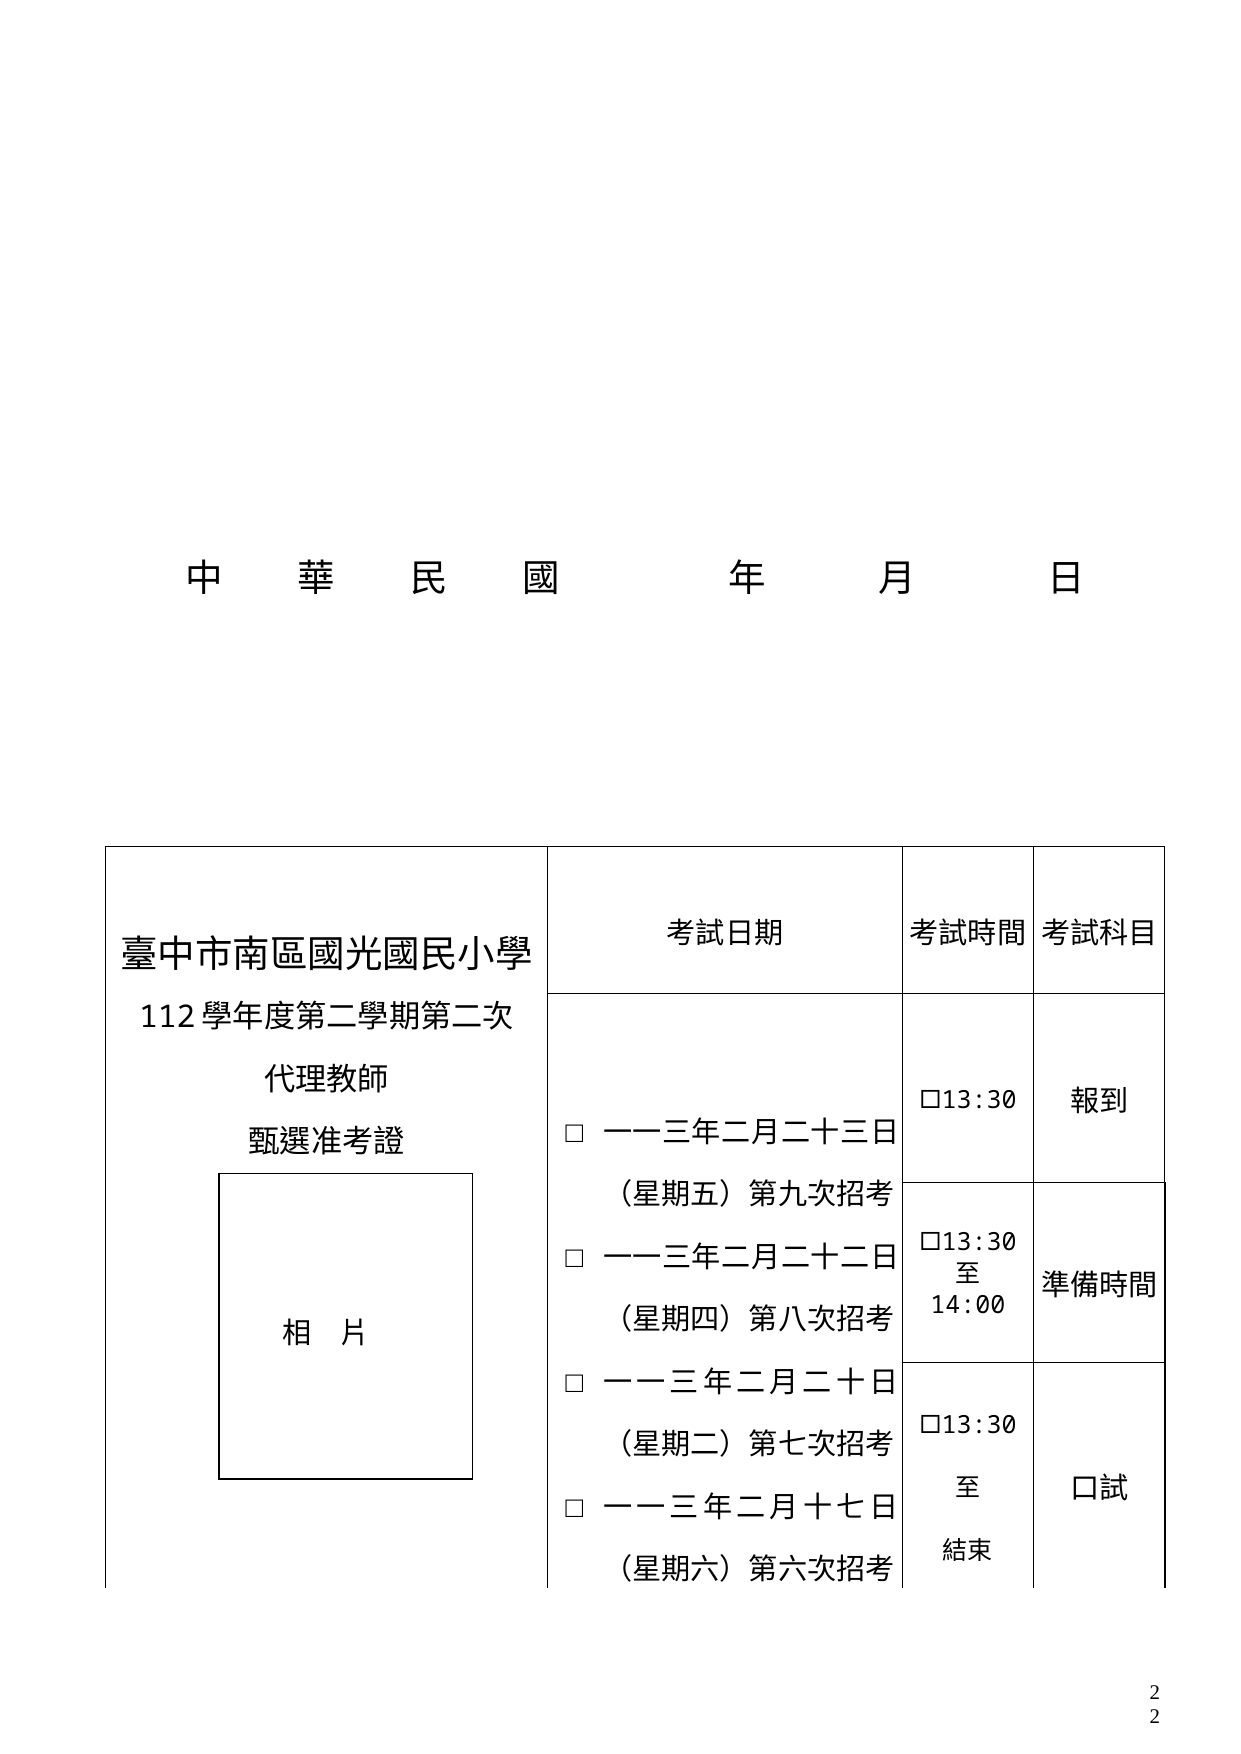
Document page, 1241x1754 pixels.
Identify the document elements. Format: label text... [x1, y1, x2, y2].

table_header 臺中市南區國光國民小學 112學年度第二學期第二次 代理教師 甄選准考證 甄選類別： 藝術專長科任 姓名： [106, 847, 547, 1588]
table_cell 口試 [1034, 1363, 1164, 1588]
table_cell 準備時間 [1034, 1183, 1164, 1362]
table_cell 13:30 [903, 994, 1033, 1182]
table_header 考試日期 [548, 847, 902, 993]
table_cell 報到 [1034, 994, 1164, 1182]
text 中 華 民 國 年 月 日 [118, 534, 1152, 596]
table_header 考試科目 [1034, 847, 1164, 993]
table_cell 13:30 至 結束 [903, 1363, 1033, 1588]
table_cell 一一三年二月二十三日（星期五）第九次招考 一一三年二月二十二日（星期四）第八次招考 一一三年二月二十日（星期二）第七次招考 一一三年二月十七日（星期六）第六次招考 一一三年二月十六日（星期五）第五次招考 一一三年二月十五日（星期四）第四次招考 一一三年二月七日（星期三）第三次招考 一一三年二月六日（星期二）第二次招考 一一三年二月五日（星期一）第一次招考 [548, 994, 902, 1588]
table_cell 13:30 至 14:00 [903, 1183, 1033, 1362]
table_header 考試時間 [903, 847, 1033, 993]
